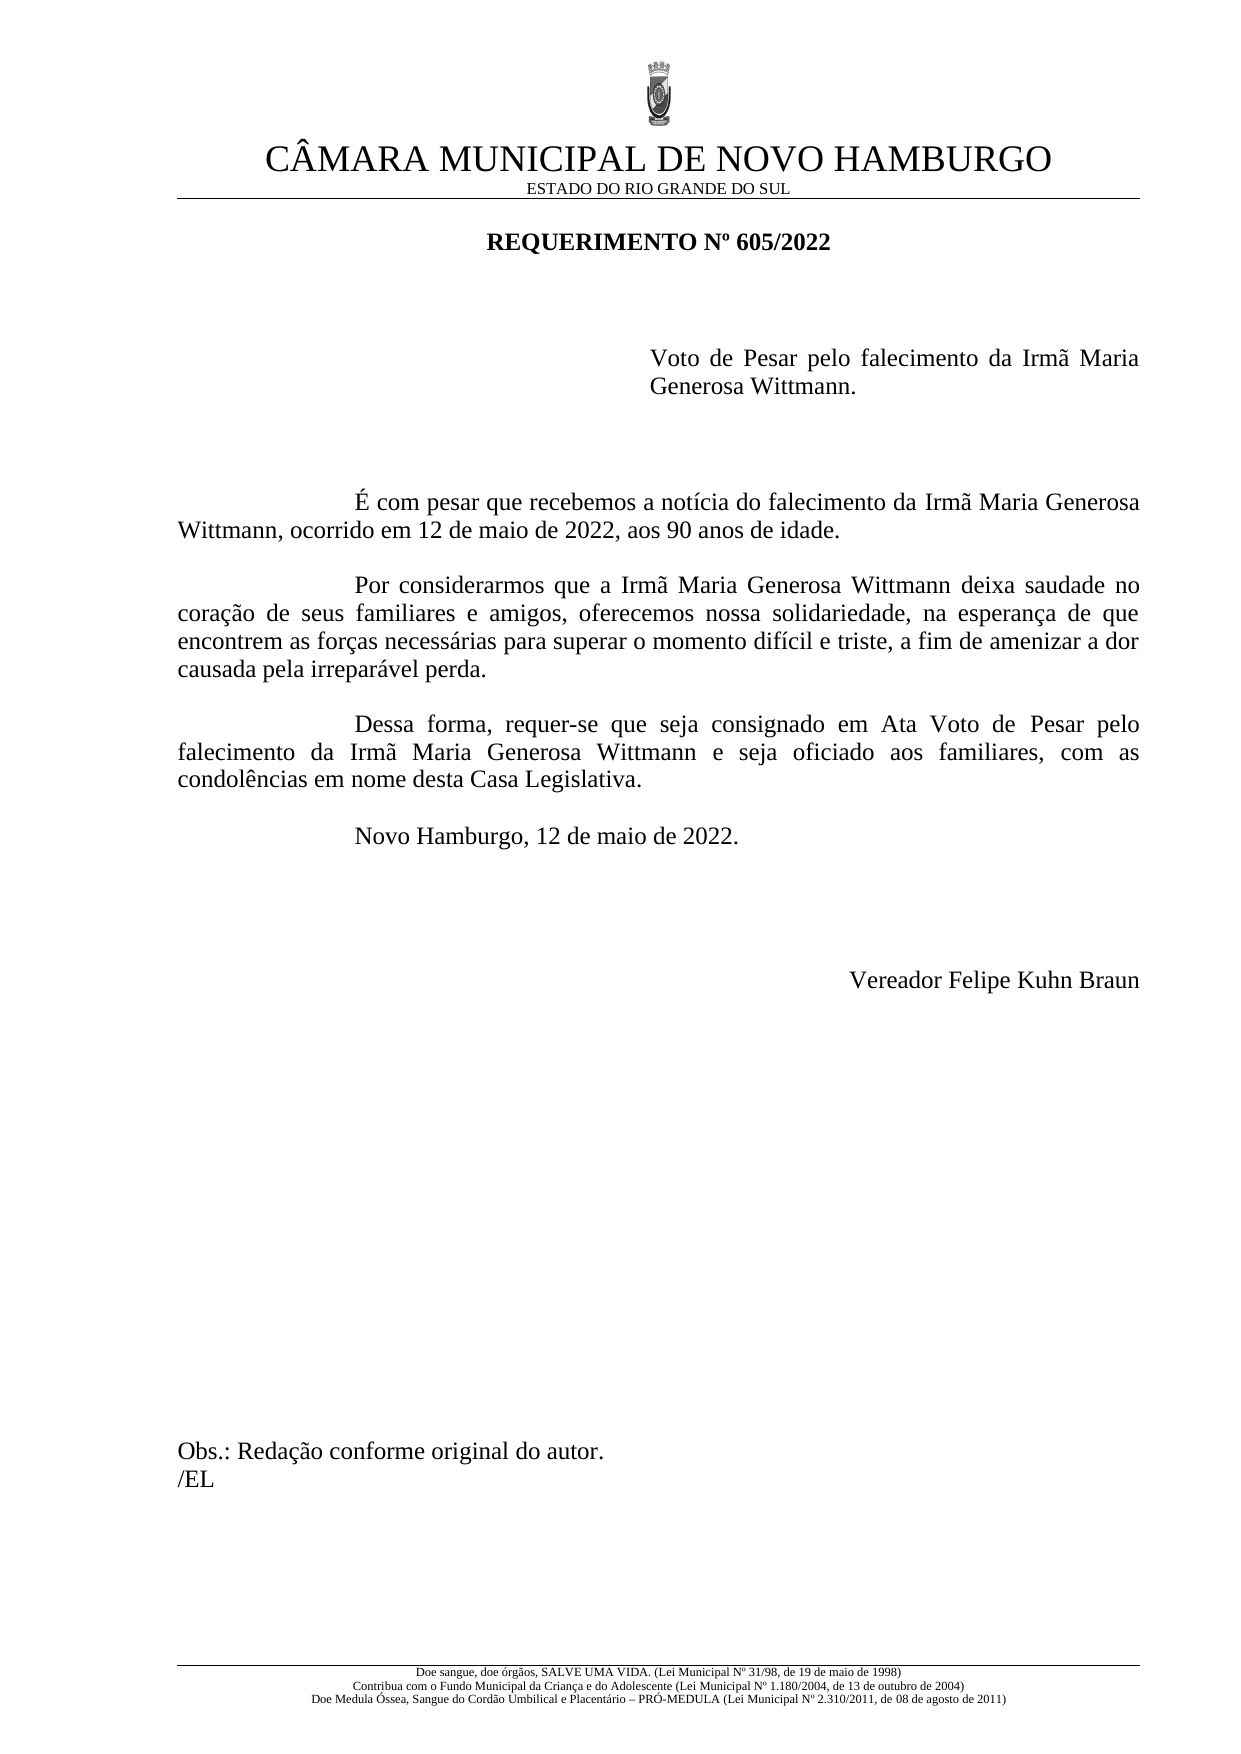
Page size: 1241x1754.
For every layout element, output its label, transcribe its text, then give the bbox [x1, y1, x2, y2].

text Vereador Felipe Kuhn Braun [649, 966, 1140, 994]
text Dessa forma, requer-se que seja consignado em Ata Voto de Pesar pelo falecimento da Irmã Maria Generosa Wittmann e seja oficiado aos familiares, com as condolências em nome desta Casa Legislativa. [177, 710, 1140, 793]
text Por considerarmos que a Irmã Maria Generosa Wittmann deixa saudade no coração de seus familiares e amigos, oferecemos nossa solidariedade, na esperança de que encontrem as forças necessárias para superar o momento difícil e triste, a fim de amenizar a dor causada pela irreparável perda. [177, 572, 1140, 682]
text Novo Hamburgo, 12 de maio de 2022. [177, 822, 1140, 850]
text Obs.: Redação conforme original do autor. [177, 1437, 1140, 1465]
text É com pesar que recebemos a notícia do falecimento da Irmã Maria Generosa Wittmann, ocorrido em 12 de maio de 2022, aos 90 anos de idade. [177, 488, 1140, 544]
text /EL [177, 1465, 1140, 1493]
text REQUERIMENTO Nº 605/2022 [177, 228, 1140, 256]
text Voto de Pesar pelo falecimento da Irmã Maria Generosa Wittmann. [649, 344, 1140, 400]
